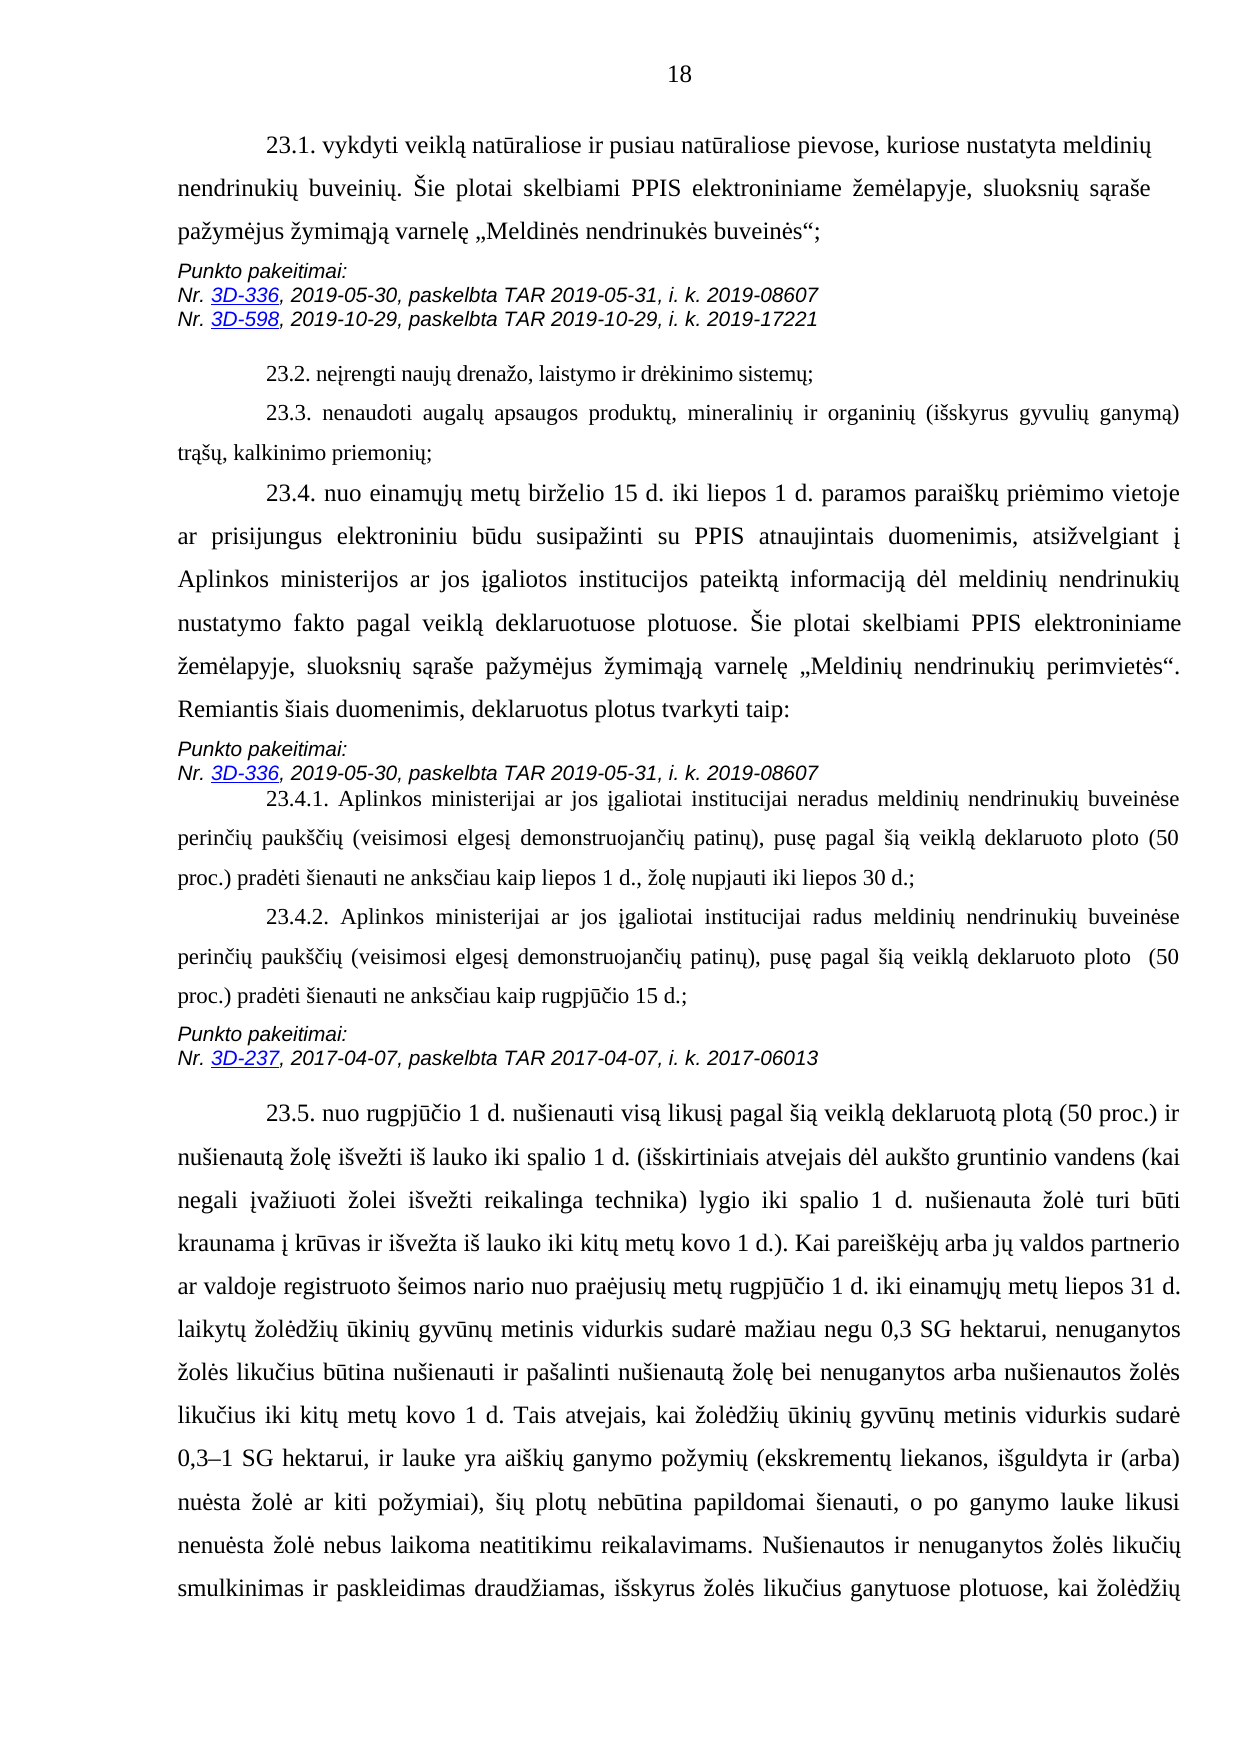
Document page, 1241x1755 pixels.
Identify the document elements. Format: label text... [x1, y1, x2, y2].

text 23.4.2. Aplinkos ministerijai ar jos įgaliotai institucijai radus meldinių nendrinukių buveinėse perinčių paukščių (veisimosi elgesį demonstruojančių patinų), pusę pagal šią veiklą deklaruoto ploto (50 proc.) pradėti šienauti ne anksčiau kaip rugpjūčio 15 d.; [177, 903, 1181, 1009]
text 23.2. neįrengti naujų drenažo, laistymo ir drėkinimo sistemų; [177, 360, 1181, 386]
text 23.4.1. Aplinkos ministerijai ar jos įgaliotai institucijai neradus meldinių nendrinukių buveinėse perinčių paukščių (veisimosi elgesį demonstruojančių patinų), pusę pagal šią veiklą deklaruoto ploto (50 proc.) pradėti šienauti ne anksčiau kaip liepos 1 d., žolę nupjauti iki liepos 30 d.; [177, 785, 1181, 890]
text 23.3. nenaudoti augalų apsaugos produktų, mineralinių ir organinių (išskyrus gyvulių ganymą) trąšų, kalkinimo priemonių; [177, 399, 1181, 465]
text Nr. 3D-336, 2019-05-30, paskelbta TAR 2019-05-31, i. k. 2019-08607 [177, 283, 1181, 307]
text 23.4. nuo einamųjų metų birželio 15 d. iki liepos 1 d. paramos paraiškų priėmimo vietoje ar prisijungus elektroniniu būdu susipažinti su PPIS atnaujintais duomenimis, atsižvelgiant į Aplinkos ministerijos ar jos įgaliotos institucijos pateiktą informaciją dėl meldinių nendrinukių nustatymo fakto pagal veiklą deklaruotuose plotuose. Šie plotai skelbiami PPIS elektroniniame žemėlapyje, sluoksnių sąraše pažymėjus žymimąją varnelę „Meldinių nendrinukių perimvietės“. Remiantis šiais duomenimis, deklaruotus plotus tvarkyti taip: [177, 478, 1181, 723]
text Punkto pakeitimai: [177, 737, 1181, 761]
text 23.5. nuo rugpjūčio 1 d. nušienauti visą likusį pagal šią veiklą deklaruotą plotą (50 proc.) ir nušienautą žolę išvežti iš lauko iki spalio 1 d. (išskirtiniais atvejais dėl aukšto gruntinio vandens (kai negali įvažiuoti žolei išvežti reikalinga technika) lygio iki spalio 1 d. nušienauta žolė turi būti kraunama į krūvas ir išvežta iš lauko iki kitų metų kovo 1 d.). Kai pareiškėjų arba jų valdos partnerio ar valdoje registruoto šeimos nario nuo praėjusių metų rugpjūčio 1 d. iki einamųjų metų liepos 31 d. laikytų žolėdžių ūkinių gyvūnų metinis vidurkis sudarė mažiau negu 0,3 SG hektarui, nenuganytos žolės likučius būtina nušienauti ir pašalinti nušienautą žolę bei nenuganytos arba nušienautos žolės likučius iki kitų metų kovo 1 d. Tais atvejais, kai žolėdžių ūkinių gyvūnų metinis vidurkis sudarė 0,3–1 SG hektarui, ir lauke yra aiškių ganymo požymių (ekskrementų liekanos, išguldyta ir (arba) nuėsta žolė ar kiti požymiai), šių plotų nebūtina papildomai šienauti, o po ganymo lauke likusi nenuėsta žolė nebus laikoma neatitikimu reikalavimams. Nušienautos ir nenuganytos žolės likučių smulkinimas ir paskleidimas draudžiamas, išskyrus žolės likučius ganytuose plotuose, kai žolėdžių [177, 1098, 1181, 1602]
text Punkto pakeitimai: [177, 1022, 1181, 1046]
text Punkto pakeitimai: [177, 259, 1181, 283]
text Nr. 3D-336, 2019-05-30, paskelbta TAR 2019-05-31, i. k. 2019-08607 [177, 761, 1181, 785]
text Nr. 3D-598, 2019-10-29, paskelbta TAR 2019-10-29, i. k. 2019-17221 [177, 307, 1181, 331]
text Nr. 3D-237, 2017-04-07, paskelbta TAR 2017-04-07, i. k. 2017-06013 [177, 1046, 1181, 1070]
text 23.1. vykdyti veiklą natūraliose ir pusiau natūraliose pievose, kuriose nustatyta meldinių nendrinukių buveinių. Šie plotai skelbiami PPIS elektroniniame žemėlapyje, sluoksnių sąraše pažymėjus žymimąją varnelę „Meldinės nendrinukės buveinės“; [177, 130, 1152, 245]
